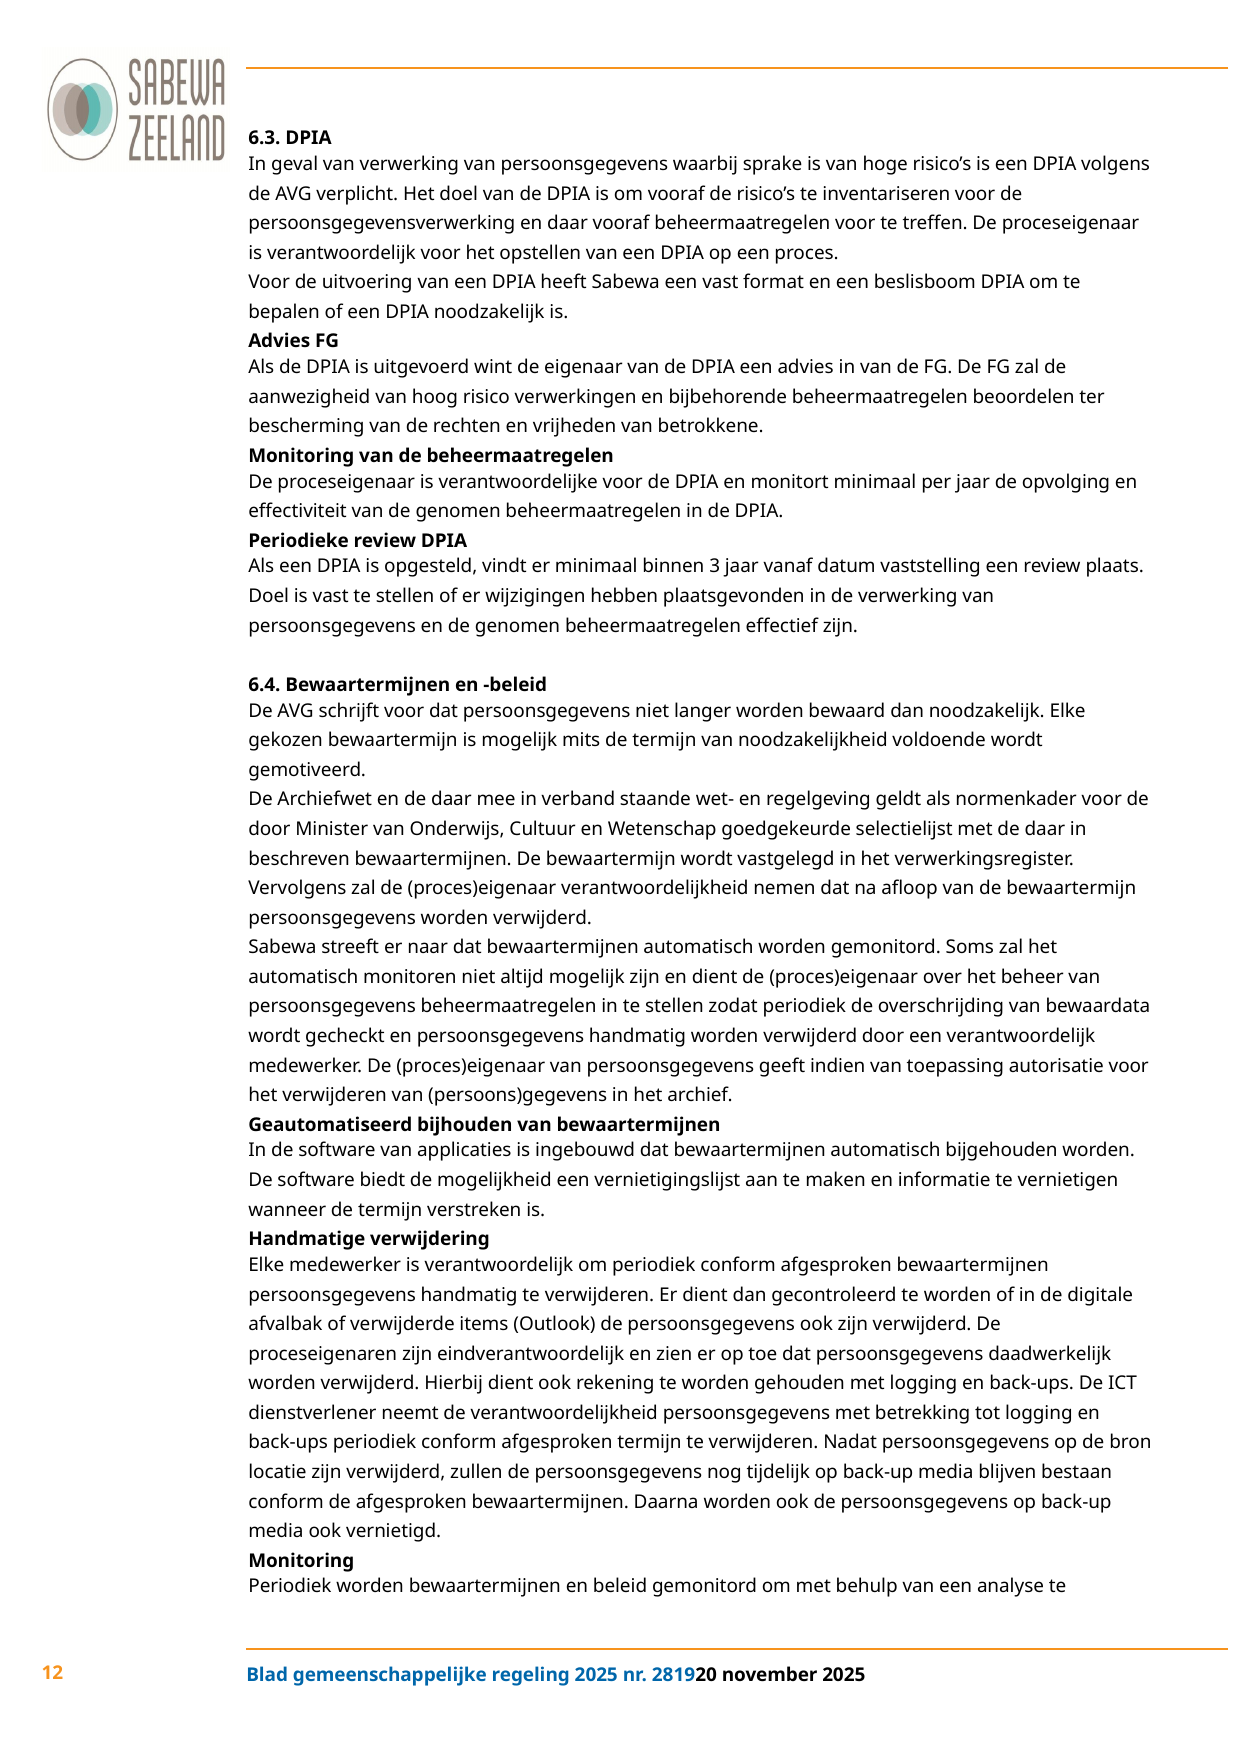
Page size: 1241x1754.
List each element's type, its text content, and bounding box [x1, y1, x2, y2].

text Monitoring [248, 1547, 1152, 1573]
text Periodiek worden bewaartermijnen en beleid gemonitord om met behulp van een analyse te [248, 1573, 1152, 1598]
picture [41, 47, 231, 172]
text De AVG schrijft voor dat persoonsgegevens niet langer worden bewaard dan noodzakelijk. Elke gekozen bewaartermijn is mogelijk mits de termijn van noodzakelijkheid voldoende wordt gemotiveerd. [248, 697, 1152, 782]
text Handmatige verwijdering [248, 1225, 1152, 1251]
text De proceseigenaar is verantwoordelijke voor de DPIA en monitort minimaal per jaar de opvolging en effectiviteit van de genomen beheermaatregelen in de DPIA. [248, 468, 1152, 523]
text In de software van applicaties is ingebouwd dat bewaartermijnen automatisch bijgehouden worden. De software biedt de mogelijkheid een vernietigingslijst aan te maken en informatie te vernietigen wanneer de termijn verstreken is. [248, 1137, 1152, 1222]
text Als de DPIA is uitgevoerd wint de eigenaar van de DPIA een advies in van de FG. De FG zal de aanwezigheid van hoog risico verwerkingen en bijbehorende beheermaatregelen beoordelen ter bescherming van de rechten en vrijheden van betrokkene. [248, 353, 1152, 438]
text Sabewa streeft er naar dat bewaartermijnen automatisch worden gemonitord. Soms zal het automatisch monitoren niet altijd mogelijk zijn en dient de (proces)eigenaar over het beheer van persoonsgegevens beheermaatregelen in te stellen zodat periodiek de overschrijding van bewaardata wordt gecheckt en persoonsgegevens handmatig worden verwijderd door een verantwoordelijk medewerker. De (proces)eigenaar van persoonsgegevens geeft indien van toepassing autorisatie voor het verwijderen van (persoons)gegevens in het archief. [248, 933, 1152, 1107]
text 6.4. Bewaartermijnen en -beleid [248, 671, 1152, 697]
text Als een DPIA is opgesteld, vindt er minimaal binnen 3 jaar vanaf datum vaststelling een review plaats. Doel is vast te stellen of er wijzigingen hebben plaatsgevonden in de verwerking van persoonsgegevens en de genomen beheermaatregelen effectief zijn. [248, 553, 1152, 638]
text In geval van verwerking van persoonsgegevens waarbij sprake is van hoge risico’s is een DPIA volgens de AVG verplicht. Het doel van de DPIA is om vooraf de risico’s te inventariseren voor de persoonsgegevensverwerking en daar vooraf beheermaatregelen voor te treffen. De proceseigenaar is verantwoordelijk voor het opstellen van een DPIA op een proces. [248, 150, 1152, 264]
text Elke medewerker is verantwoordelijk om periodiek conform afgesproken bewaartermijnen persoonsgegevens handmatig te verwijderen. Er dient dan gecontroleerd te worden of in de digitale afvalbak of verwijderde items (Outlook) de persoonsgegevens ook zijn verwijderd. De proceseigenaren zijn eindverantwoordelijk en zien er op toe dat persoonsgegevens daadwerkelijk worden verwijderd. Hierbij dient ook rekening te worden gehouden met logging en back-ups. De ICT dienstverlener neemt de verantwoordelijkheid persoonsgegevens met betrekking tot logging en back-ups periodiek conform afgesproken termijn te verwijderen. Nadat persoonsgegevens op de bron locatie zijn verwijderd, zullen de persoonsgegevens nog tijdelijk op back-up media blijven bestaan conform de afgesproken bewaartermijnen. Daarna worden ook de persoonsgegevens op back-up media ook vernietigd. [248, 1251, 1152, 1543]
text Periodieke review DPIA [248, 527, 1152, 553]
text Voor de uitvoering van een DPIA heeft Sabewa een vast format en een beslisboom DPIA om te bepalen of een DPIA noodzakelijk is. [248, 268, 1152, 324]
text De Archiefwet en de daar mee in verband staande wet- en regelgeving geldt als normenkader voor de door Minister van Onderwijs, Cultuur en Wetenschap goedgekeurde selectielijst met de daar in beschreven bewaartermijnen. De bewaartermijn wordt vastgelegd in het verwerkingsregister. Vervolgens zal de (proces)eigenaar verantwoordelijkheid nemen dat na afloop van de bewaartermijn persoonsgegevens worden verwijderd. [248, 786, 1152, 929]
text 6.3. DPIA [248, 124, 1152, 150]
text Advies FG [248, 328, 1152, 353]
text Geautomatiseerd bijhouden van bewaartermijnen [248, 1111, 1152, 1137]
text Monitoring van de beheermaatregelen [248, 442, 1152, 468]
